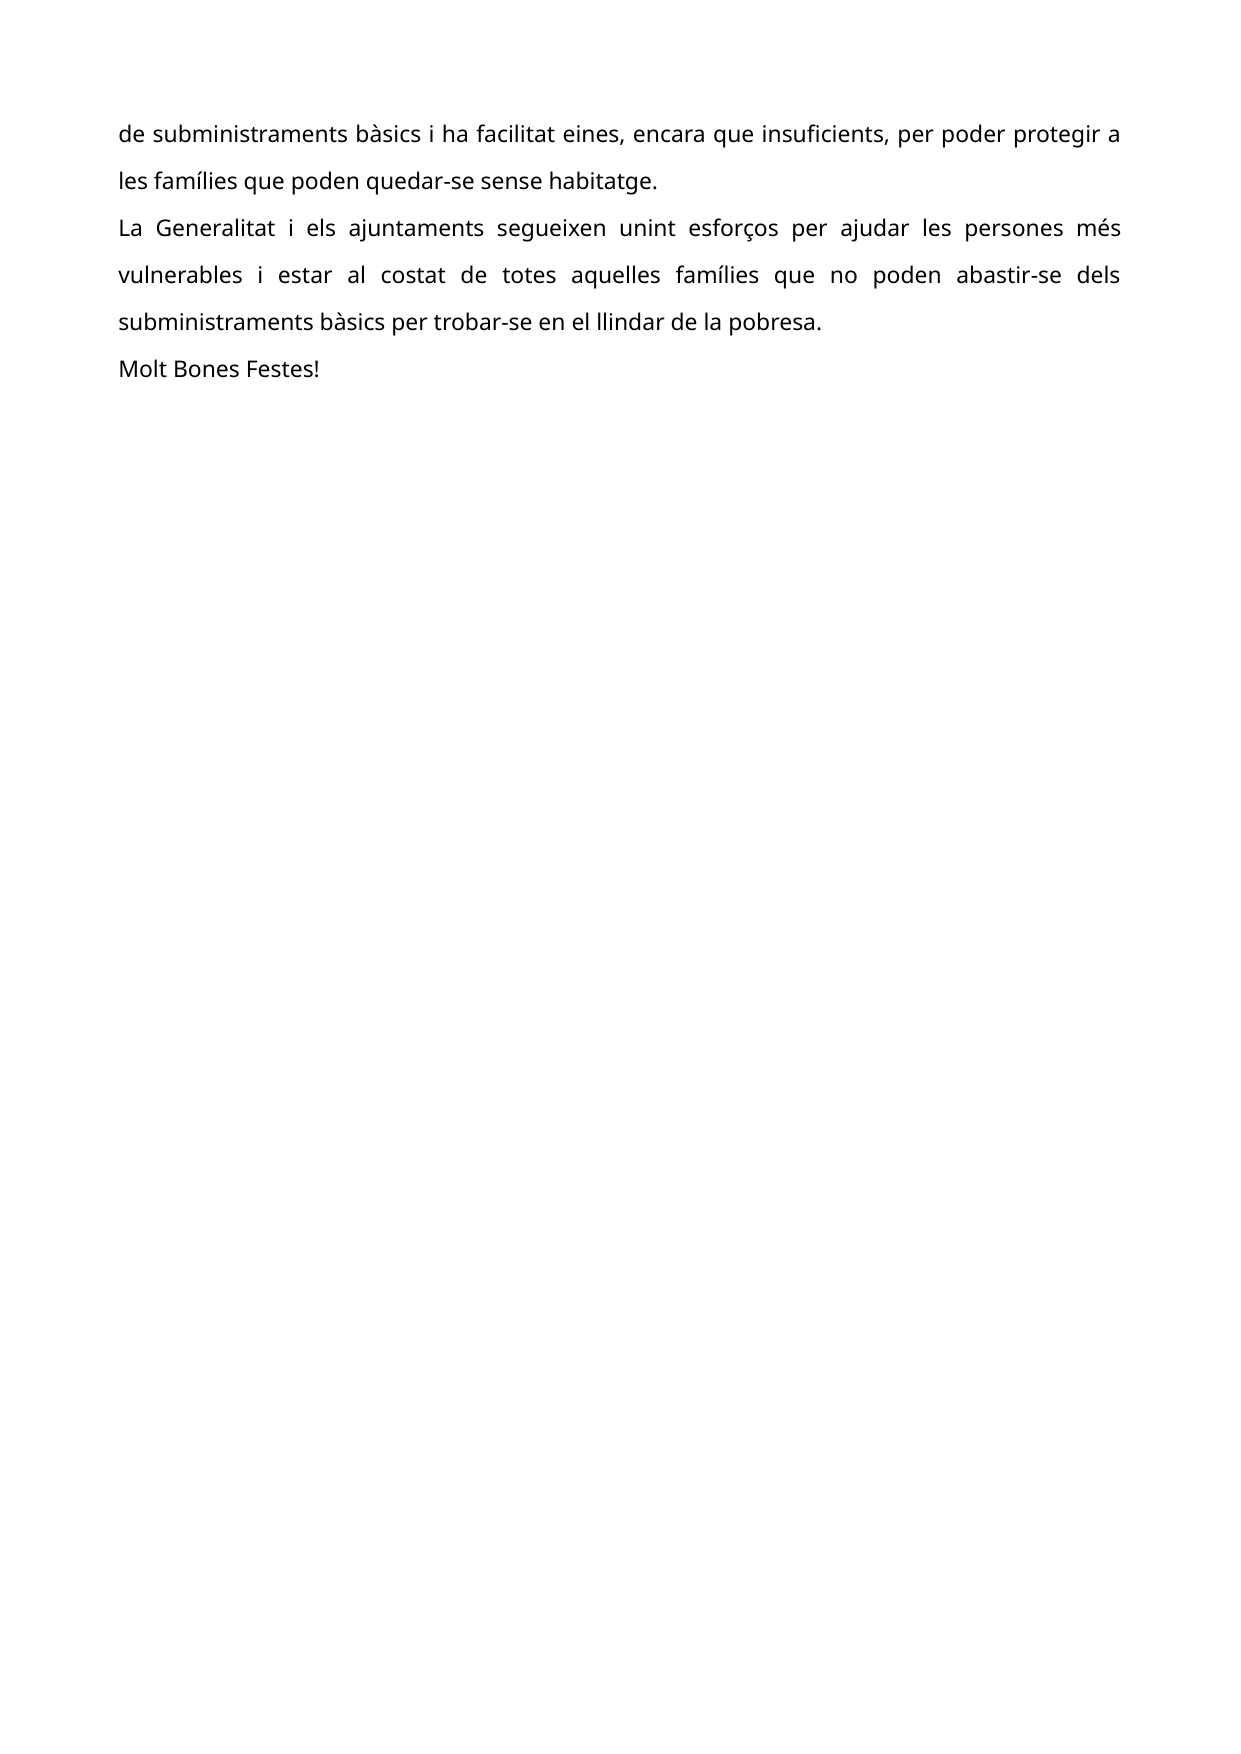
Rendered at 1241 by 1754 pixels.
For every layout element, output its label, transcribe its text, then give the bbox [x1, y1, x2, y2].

text Molt Bones Festes! [118, 352, 1122, 384]
text La Generalitat i els ajuntaments segueixen unint esforços per ajudar les persones més vulnerables i estar al costat de totes aquelles famílies que no poden abastir-se dels subministraments bàsics per trobar-se en el llindar de la pobresa. [118, 212, 1122, 337]
text de subministraments bàsics i ha facilitat eines, encara que insuficients, per poder protegir a les famílies que poden quedar-se sense habitatge. [118, 118, 1122, 196]
